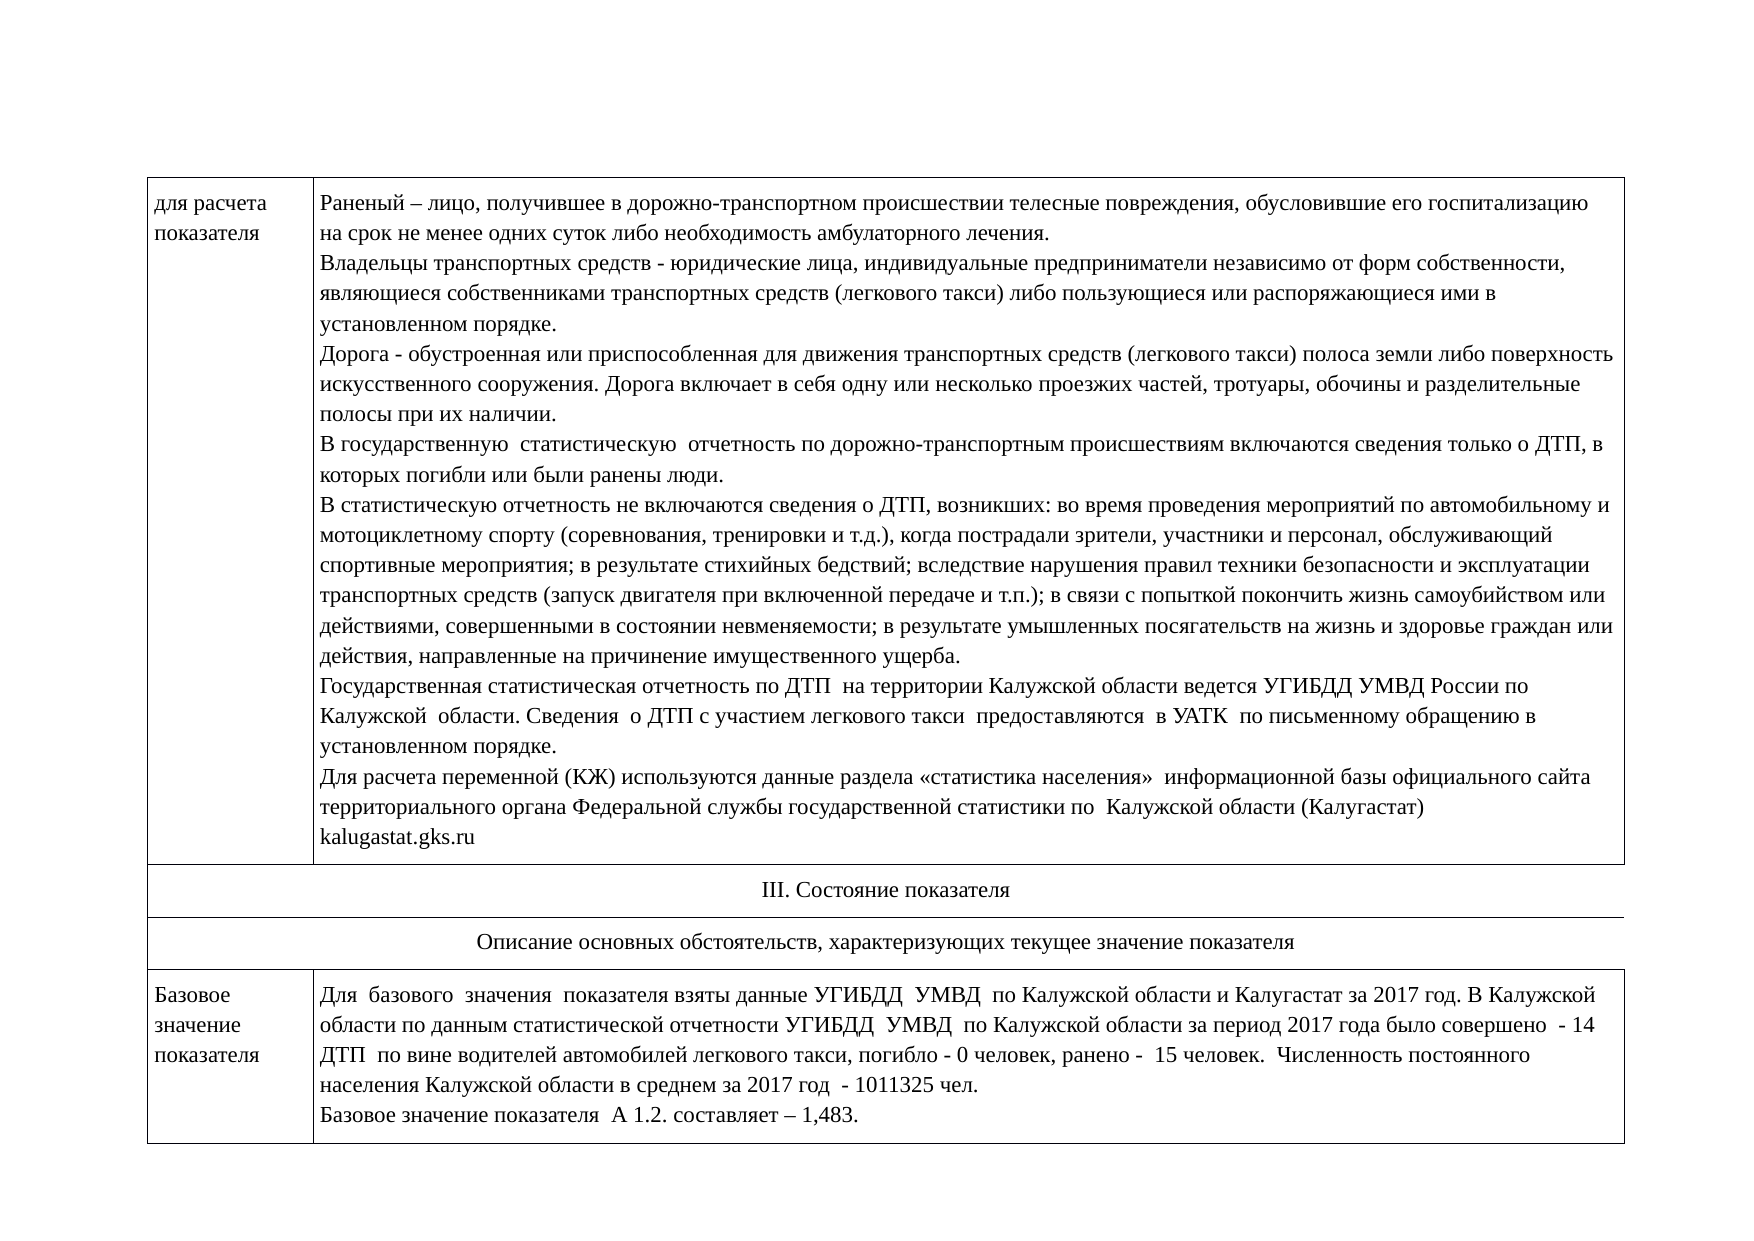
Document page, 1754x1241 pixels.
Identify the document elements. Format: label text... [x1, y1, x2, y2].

table_cell Описание основных обстоятельств, характеризующих текущее значение показателя [148, 918, 1624, 969]
table_cell III. Состояние показателя [148, 865, 1624, 917]
table_cell Раненый – лицо, получившее в дорожно-транспортном происшествии телесные повреждения, обусловившие его госпитализацию на срок не менее одних суток либо необходимость амбулаторного лечения. Владельцы транспортных средств - юридические лица, индивидуальные предприниматели независимо от форм собственности, являющиеся собственниками транспортных средств (легкового такси) либо пользующиеся или распоряжающиеся ими в установленном порядке. Дорога - обустроенная или приспособленная для движения транспортных средств (легкового такси) полоса земли либо поверхность искусственного сооружения. Дорога включает в себя одну или несколько проезжих частей, тротуары, обочины и разделительные полосы при их наличии. В государственную статистическую отчетность по дорожно-транспортным происшествиям включаются сведения только о ДТП, в которых погибли или были ранены люди. В статистическую отчетность не включаются сведения о ДТП, возникших: во время проведения мероприятий по автомобильному и мотоциклетному спорту (соревнования, тренировки и т.д.), когда пострадали зрители, участники и персонал, обслуживающий спортивные мероприятия; в результате стихийных бедствий; вследствие нарушения правил техники безопасности и эксплуатации транспортных средств (запуск двигателя при включенной передаче и т.п.); в связи с попыткой покончить жизнь самоубийством или действиями, совершенными в состоянии невменяемости; в результате умышленных посягательств на жизнь и здоровье граждан или действия, направленные на причинение имущественного ущерба. Государственная статистическая отчетность по ДТП на территории Калужской области ведется УГИБДД УМВД России по Калужской области. Сведения о ДТП с участием легкового такси предоставляются в УАТК по письменному обращению в установленном порядке. Для расчета переменной (КЖ) используются данные раздела «статистика населения» информационной базы официального сайта территориального органа Федеральной службы государственной статистики по Калужской области (Калугастат) kalugastat.gks.ru [314, 178, 1624, 864]
table_cell Базовое значение показателя [148, 970, 313, 1142]
table_cell для расчета показателя [148, 178, 313, 864]
table_cell Для базового значения показателя взяты данные УГИБДД УМВД по Калужской области и Калугастат за 2017 год. В Калужской области по данным статистической отчетности УГИБДД УМВД по Калужской области за период 2017 года было совершено - 14 ДТП по вине водителей автомобилей легкового такси, погибло - 0 человек, ранено - 15 человек. Численность постоянного населения Калужской области в среднем за 2017 год - 1011325 чел. Базовое значение показателя А 1.2. составляет – 1,483. [314, 970, 1624, 1142]
